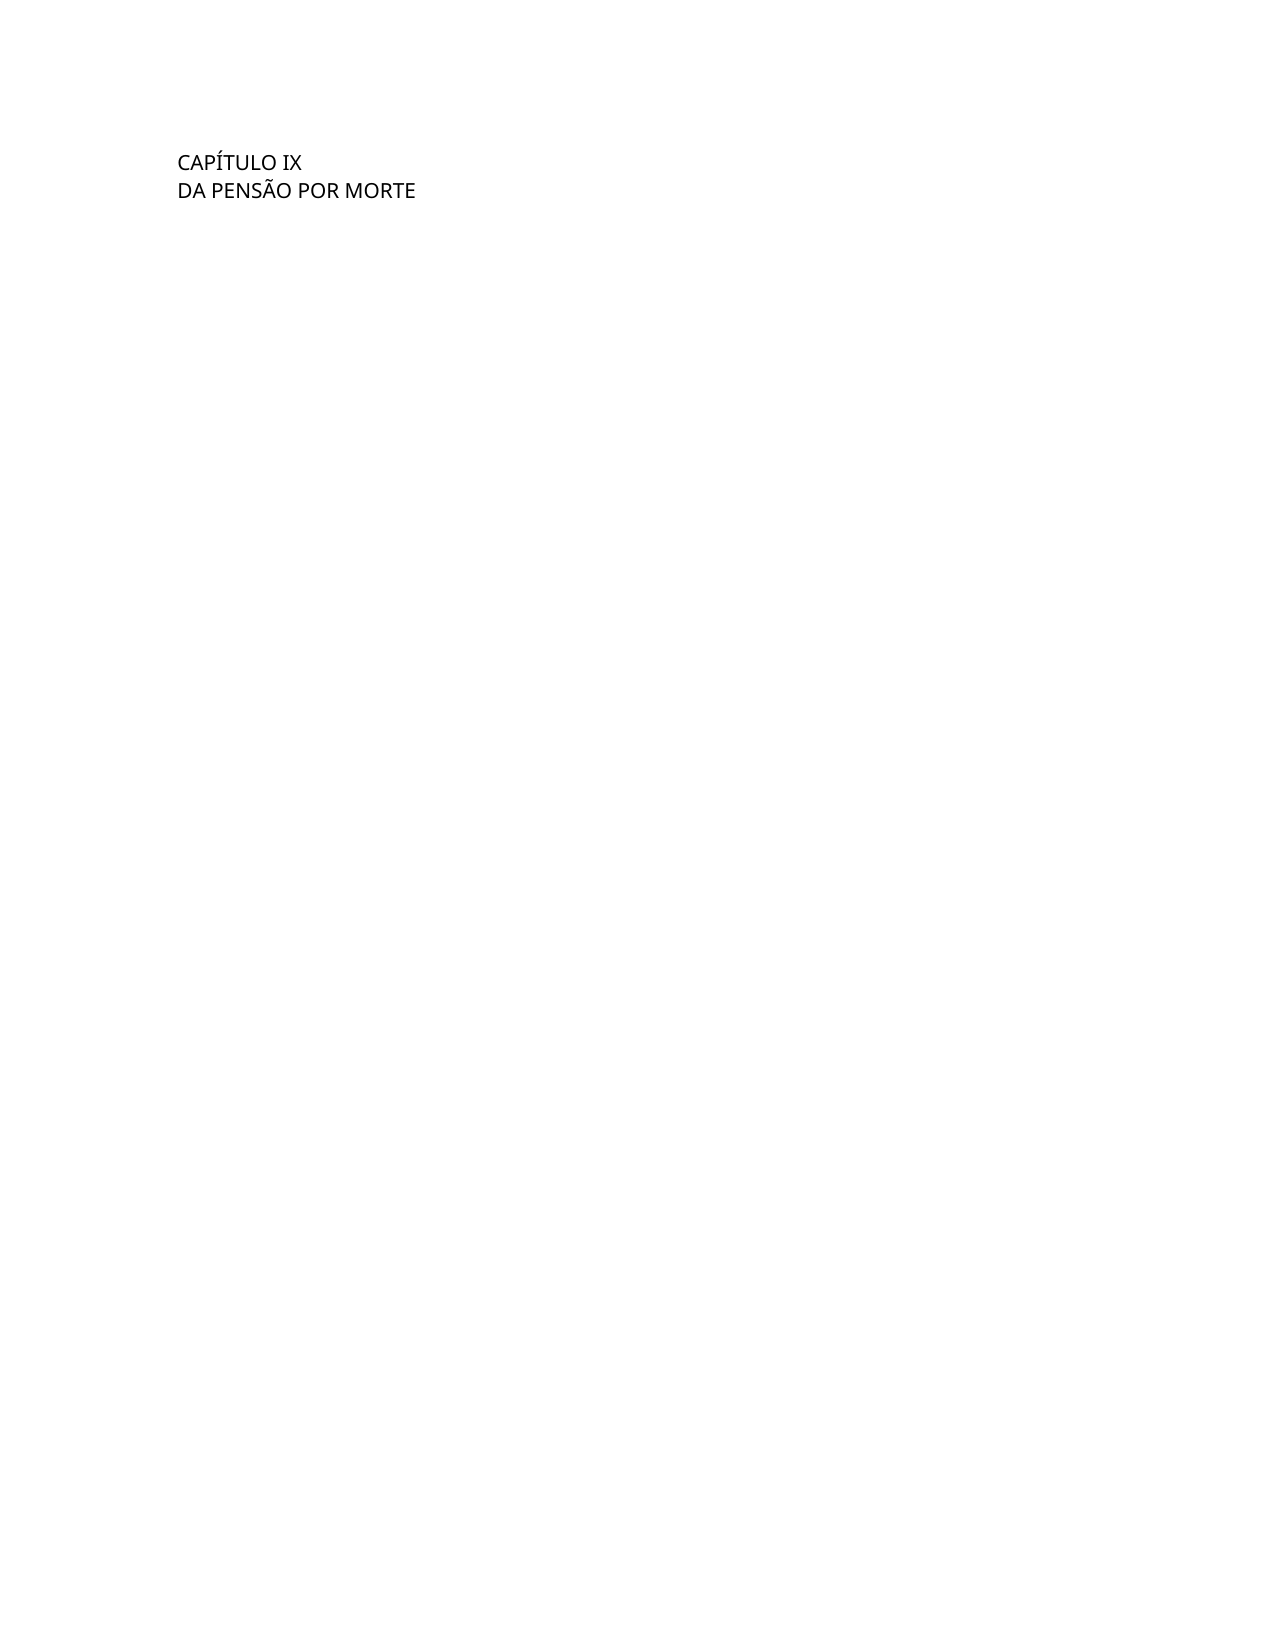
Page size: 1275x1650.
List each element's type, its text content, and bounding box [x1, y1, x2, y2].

text CAPÍTULO IX [177, 148, 1125, 176]
text DA PENSÃO POR MORTE [177, 176, 1125, 204]
